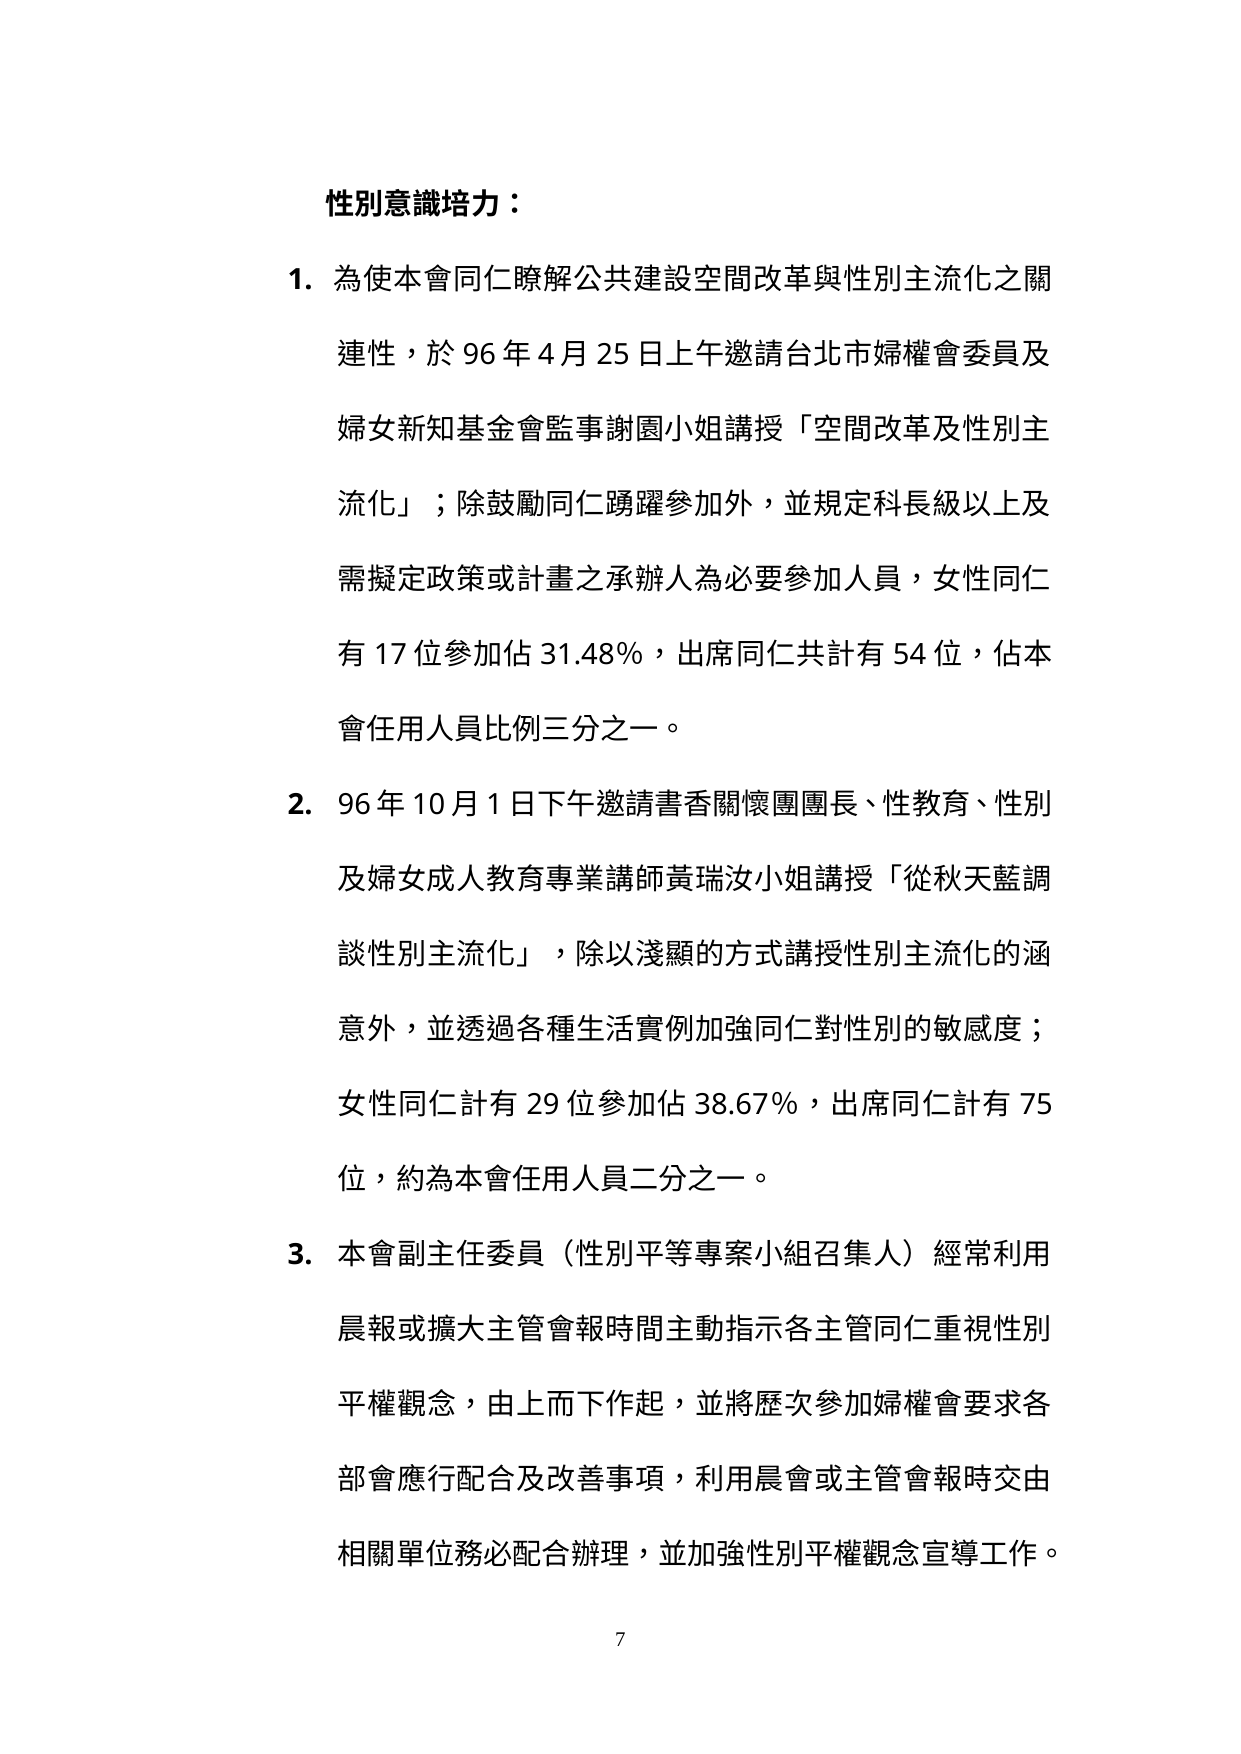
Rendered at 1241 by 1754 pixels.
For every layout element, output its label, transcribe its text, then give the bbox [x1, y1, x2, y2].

list 為使本會同仁瞭解公共建設空間改革與性別主流化之關連性，於96年4月25日上午邀請台北市婦權會委員及婦女新知基金會監事謝園小姐講授「空間改革及性別主流化」；除鼓勵同仁踴躍參加外，並規定科長級以上及需擬定政策或計畫之承辦人為必要參加人員，女性同仁有17位參加佔31.48％，出席同仁共計有54位，佔本會任用人員比例三分之一。 [287, 239, 1053, 764]
list 本會副主任委員（性別平等專案小組召集人）經常利用晨報或擴大主管會報時間主動指示各主管同仁重視性別平權觀念，由上而下作起，並將歷次參加婦權會要求各部會應行配合及改善事項，利用晨會或主管會報時交由相關單位務必配合辦理，並加強性別平權觀念宣導工作。 [287, 1214, 1053, 1589]
list 96年10月1日下午邀請書香關懷團團長、性教育、性別及婦女成人教育專業講師黃瑞汝小姐講授「從秋天藍調談性別主流化」，除以淺顯的方式講授性別主流化的涵意外，並透過各種生活實例加強同仁對性別的敏感度；女性同仁計有29位參加佔38.67％，出席同仁計有75位，約為本會任用人員二分之一。 [287, 764, 1053, 1214]
list 性別意識培力： [237, 164, 1053, 239]
